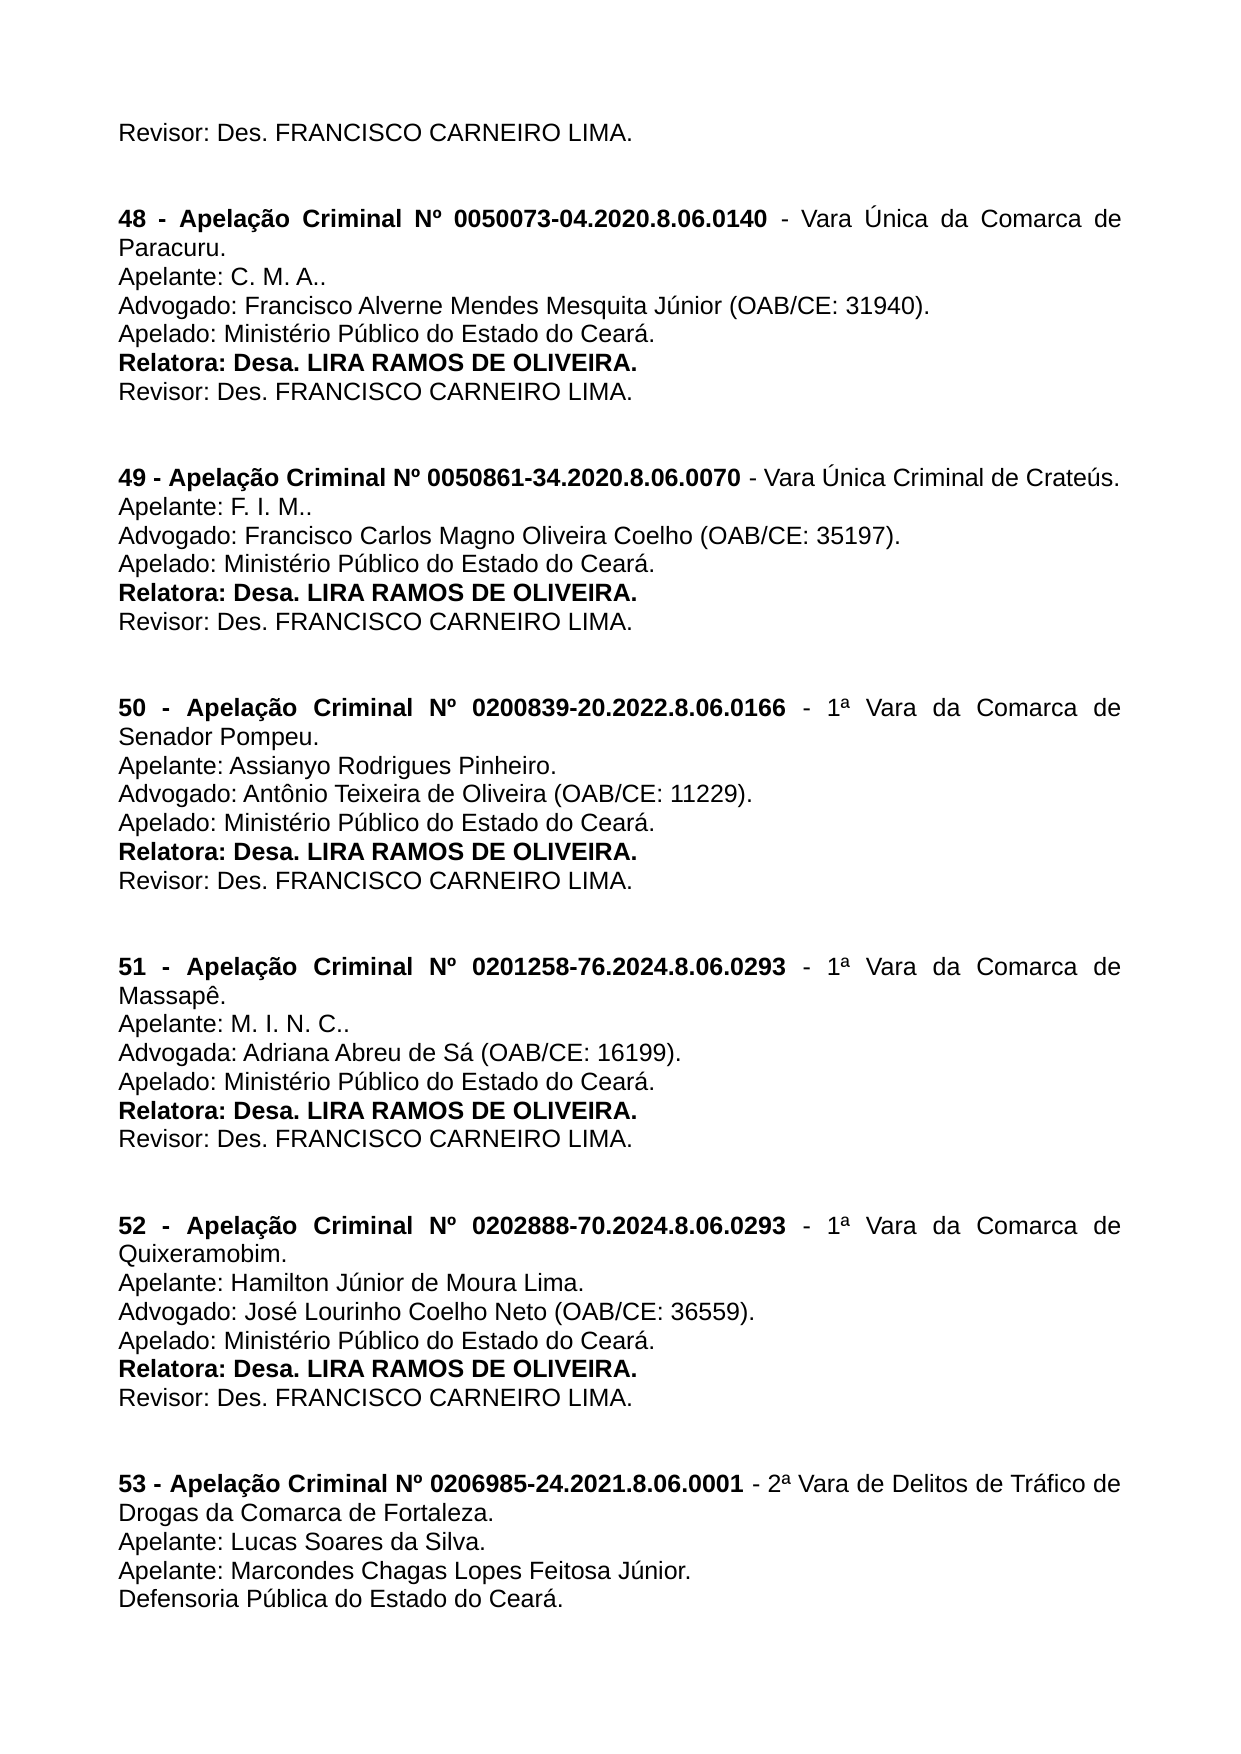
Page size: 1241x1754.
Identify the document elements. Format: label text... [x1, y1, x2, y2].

text Revisor: Des. FRANCISCO CARNEIRO LIMA. [118, 118, 1122, 147]
text Advogada: Adriana Abreu de Sá (OAB/CE: 16199). [118, 1038, 1122, 1067]
text 51 - Apelação Criminal Nº 0201258-76.2024.8.06.0293 - 1ª Vara da Comarca de Massapê. [118, 952, 1122, 1009]
text Apelante: F. I. M.. [118, 492, 1122, 521]
text Apelado: Ministério Público do Estado do Ceará. [118, 808, 1122, 837]
text 49 - Apelação Criminal Nº 0050861-34.2020.8.06.0070 - Vara Única Criminal de Crateús. [118, 463, 1122, 492]
text Relatora: Desa. LIRA RAMOS DE OLIVEIRA. [118, 1354, 1122, 1383]
text Revisor: Des. FRANCISCO CARNEIRO LIMA. [118, 377, 1122, 406]
text Apelado: Ministério Público do Estado do Ceará. [118, 1326, 1122, 1354]
text Apelado: Ministério Público do Estado do Ceará. [118, 319, 1122, 348]
text Advogado: Francisco Carlos Magno Oliveira Coelho (OAB/CE: 35197). [118, 521, 1122, 549]
text 53 - Apelação Criminal Nº 0206985-24.2021.8.06.0001 - 2ª Vara de Delitos de Tráfico de Drogas da Comarca de Fortaleza. [118, 1469, 1122, 1527]
text Apelante: C. M. A.. [118, 262, 1122, 291]
text 50 - Apelação Criminal Nº 0200839-20.2022.8.06.0166 - 1ª Vara da Comarca de Senador Pompeu. [118, 693, 1122, 751]
text Apelante: Assianyo Rodrigues Pinheiro. [118, 751, 1122, 779]
text Apelante: Hamilton Júnior de Moura Lima. [118, 1268, 1122, 1297]
text Advogado: Antônio Teixeira de Oliveira (OAB/CE: 11229). [118, 779, 1122, 808]
text Apelado: Ministério Público do Estado do Ceará. [118, 1067, 1122, 1096]
text Apelante: Lucas Soares da Silva. [118, 1527, 1122, 1556]
text Relatora: Desa. LIRA RAMOS DE OLIVEIRA. [118, 348, 1122, 377]
text Apelado: Ministério Público do Estado do Ceará. [118, 549, 1122, 578]
text Defensoria Pública do Estado do Ceará. [118, 1584, 1122, 1613]
text Relatora: Desa. LIRA RAMOS DE OLIVEIRA. [118, 578, 1122, 607]
text Relatora: Desa. LIRA RAMOS DE OLIVEIRA. [118, 837, 1122, 866]
text Revisor: Des. FRANCISCO CARNEIRO LIMA. [118, 1383, 1122, 1412]
text Advogado: Francisco Alverne Mendes Mesquita Júnior (OAB/CE: 31940). [118, 291, 1122, 319]
text Apelante: M. I. N. C.. [118, 1009, 1122, 1038]
text Apelante: Marcondes Chagas Lopes Feitosa Júnior. [118, 1556, 1122, 1584]
text Revisor: Des. FRANCISCO CARNEIRO LIMA. [118, 866, 1122, 894]
text 52 - Apelação Criminal Nº 0202888-70.2024.8.06.0293 - 1ª Vara da Comarca de Quixeramobim. [118, 1211, 1122, 1268]
text Revisor: Des. FRANCISCO CARNEIRO LIMA. [118, 1124, 1122, 1153]
text Revisor: Des. FRANCISCO CARNEIRO LIMA. [118, 607, 1122, 636]
text 48 - Apelação Criminal Nº 0050073-04.2020.8.06.0140 - Vara Única da Comarca de Paracuru. [118, 204, 1122, 262]
text Advogado: José Lourinho Coelho Neto (OAB/CE: 36559). [118, 1297, 1122, 1326]
text Relatora: Desa. LIRA RAMOS DE OLIVEIRA. [118, 1096, 1122, 1124]
